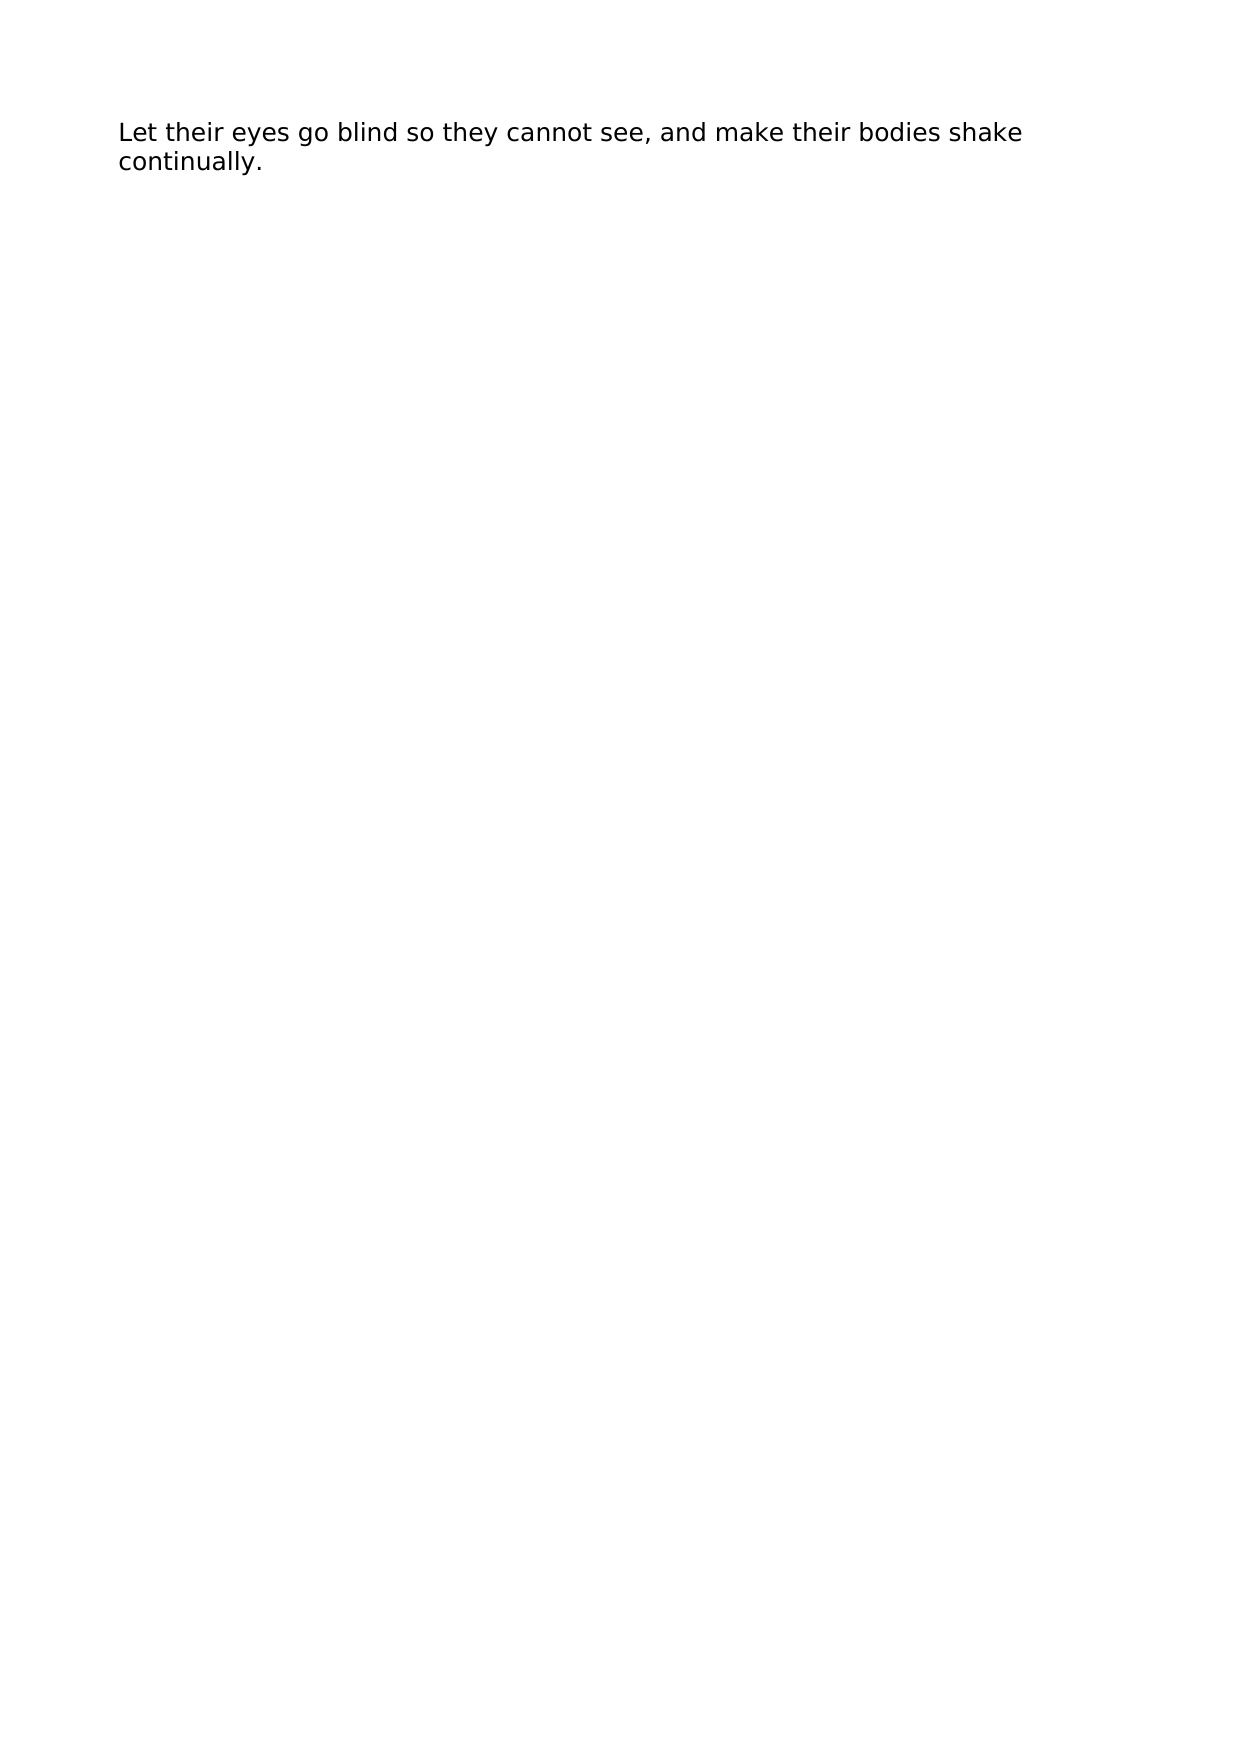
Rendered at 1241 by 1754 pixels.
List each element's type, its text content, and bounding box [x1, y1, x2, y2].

text Let their eyes go blind so they cannot see, and make their bodies shake continually. [118, 118, 1122, 176]
